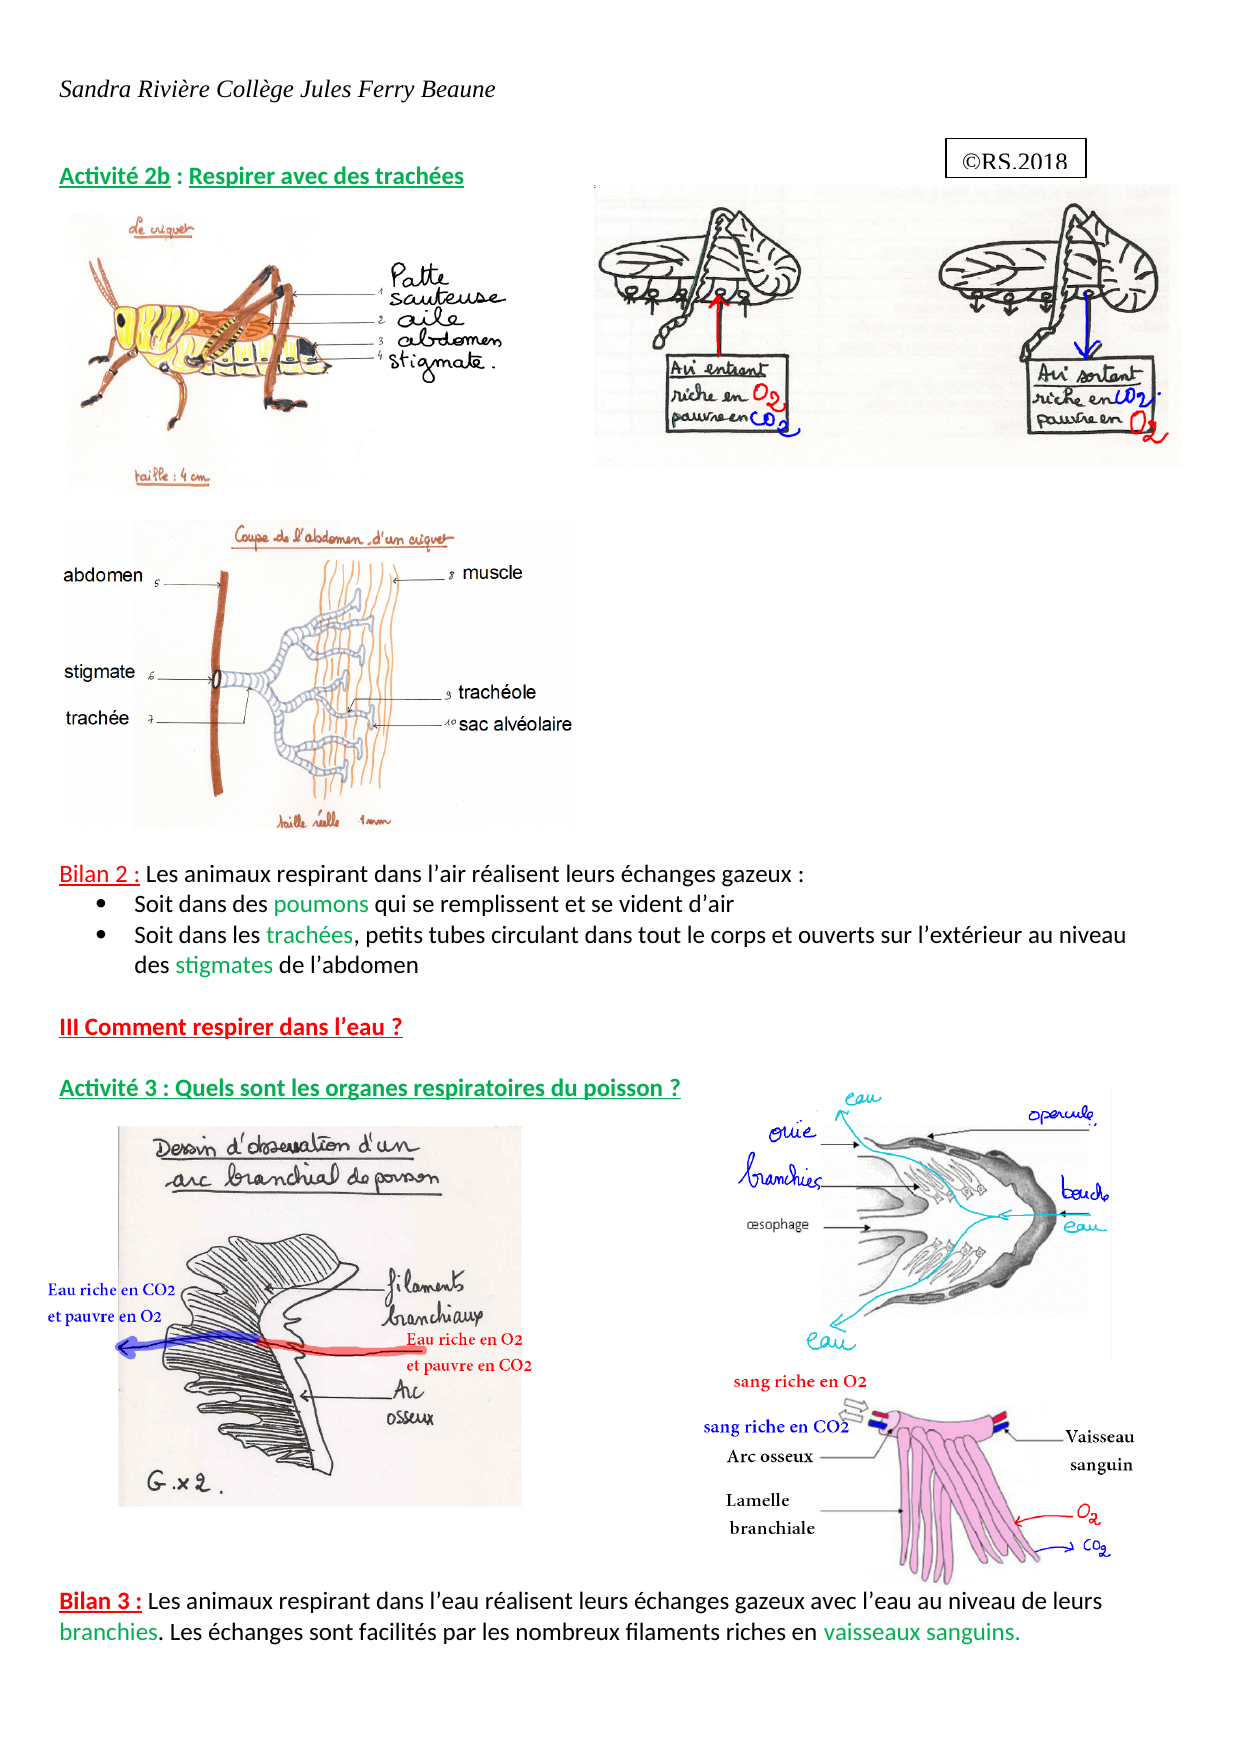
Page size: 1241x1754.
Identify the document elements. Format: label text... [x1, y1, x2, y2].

list Soit dans des poumons qui se remplissent et se vident d’air [97, 889, 1167, 919]
text Activité 3 : Quels sont les organes respiratoires du poisson ? [59, 1072, 1167, 1102]
text III Comment respirer dans l’eau ? [59, 1011, 1167, 1041]
text ©RS.2018 [962, 147, 1070, 169]
text Activité 2b : Respirer avec des trachées [59, 160, 1167, 191]
text Bilan 3 : Les animaux respirant dans l’eau réalisent leurs échanges gazeux avec l’eau au niveau de leurs branchies. Les échanges sont facilités par les nombreux filaments riches en vaisseaux sanguins. [59, 1585, 1167, 1646]
list Soit dans les trachées, petits tubes circulant dans tout le corps et ouverts sur l’extérieur au niveau des stigmates de l’abdomen [97, 919, 1167, 980]
text Bilan 2 : Les animaux respirant dans l’air réalisent leurs échanges gazeux : [59, 858, 1167, 889]
